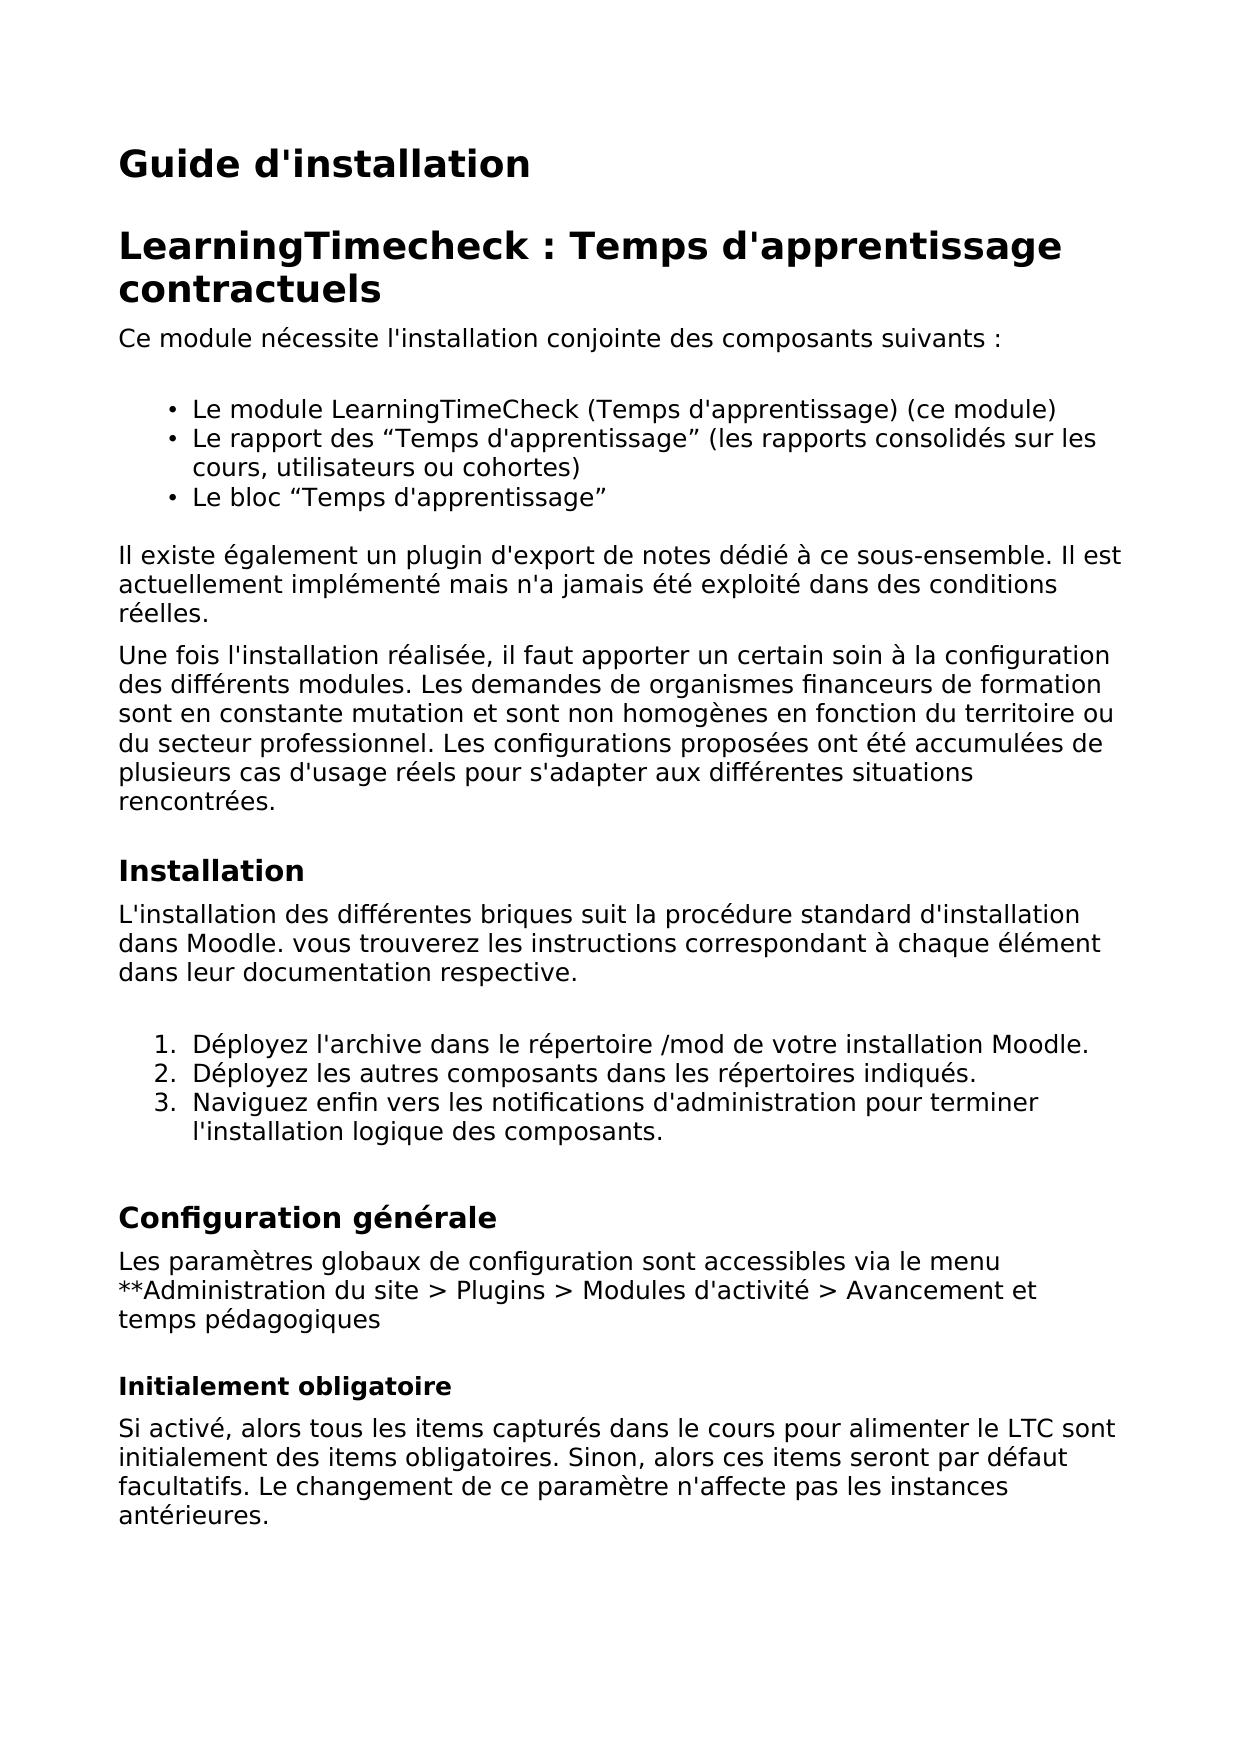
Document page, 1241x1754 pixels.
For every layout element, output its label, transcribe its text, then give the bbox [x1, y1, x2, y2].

subtitle LearningTimecheck : Temps d'apprentissage contractuels [118, 224, 1122, 312]
text Si activé, alors tous les items capturés dans le cours pour alimenter le LTC sont initialement des items obligatoires. Sinon, alors ces items seront par défaut facultatifs. Le changement de ce paramètre n'affecte pas les instances antérieures. [118, 1414, 1122, 1531]
list Le bloc “Temps d'apprentissage” [177, 483, 1122, 512]
subtitle Installation [118, 854, 1122, 888]
text L'installation des différentes briques suit la procédure standard d'installation dans Moodle. vous trouverez les instructions correspondant à chaque élément dans leur documentation respective. [118, 900, 1122, 988]
list Le module LearningTimeCheck (Temps d'apprentissage) (ce module) [177, 395, 1122, 424]
text Il existe également un plugin d'export de notes dédié à ce sous-ensemble. Il est actuellement implémenté mais n'a jamais été exploité dans des conditions réelles. [118, 541, 1122, 629]
subtitle Initialement obligatoire [118, 1372, 1122, 1402]
text Les paramètres globaux de configuration sont accessibles via le menu **Administration du site > Plugins > Modules d'activité > Avancement et temps pédagogiques [118, 1247, 1122, 1335]
list Déployez l'archive dans le répertoire /mod de votre installation Moodle. [177, 1030, 1122, 1059]
subtitle Configuration générale [118, 1201, 1122, 1235]
subtitle Guide d'installation [118, 143, 1122, 187]
text Une fois l'installation réalisée, il faut apporter un certain soin à la configuration des différents modules. Les demandes de organismes financeurs de formation sont en constante mutation et sont non homogènes en fonction du territoire ou du secteur professionnel. Les configurations proposées ont été accumulées de plusieurs cas d'usage réels pour s'adapter aux différentes situations rencontrées. [118, 641, 1122, 816]
list Naviguez enfin vers les notifications d'administration pour terminer l'installation logique des composants. [177, 1088, 1122, 1146]
list Déployez les autres composants dans les répertoires indiqués. [177, 1059, 1122, 1088]
text Ce module nécessite l'installation conjointe des composants suivants : [118, 324, 1122, 353]
list Le rapport des “Temps d'apprentissage” (les rapports consolidés sur les cours, utilisateurs ou cohortes) [177, 424, 1122, 483]
